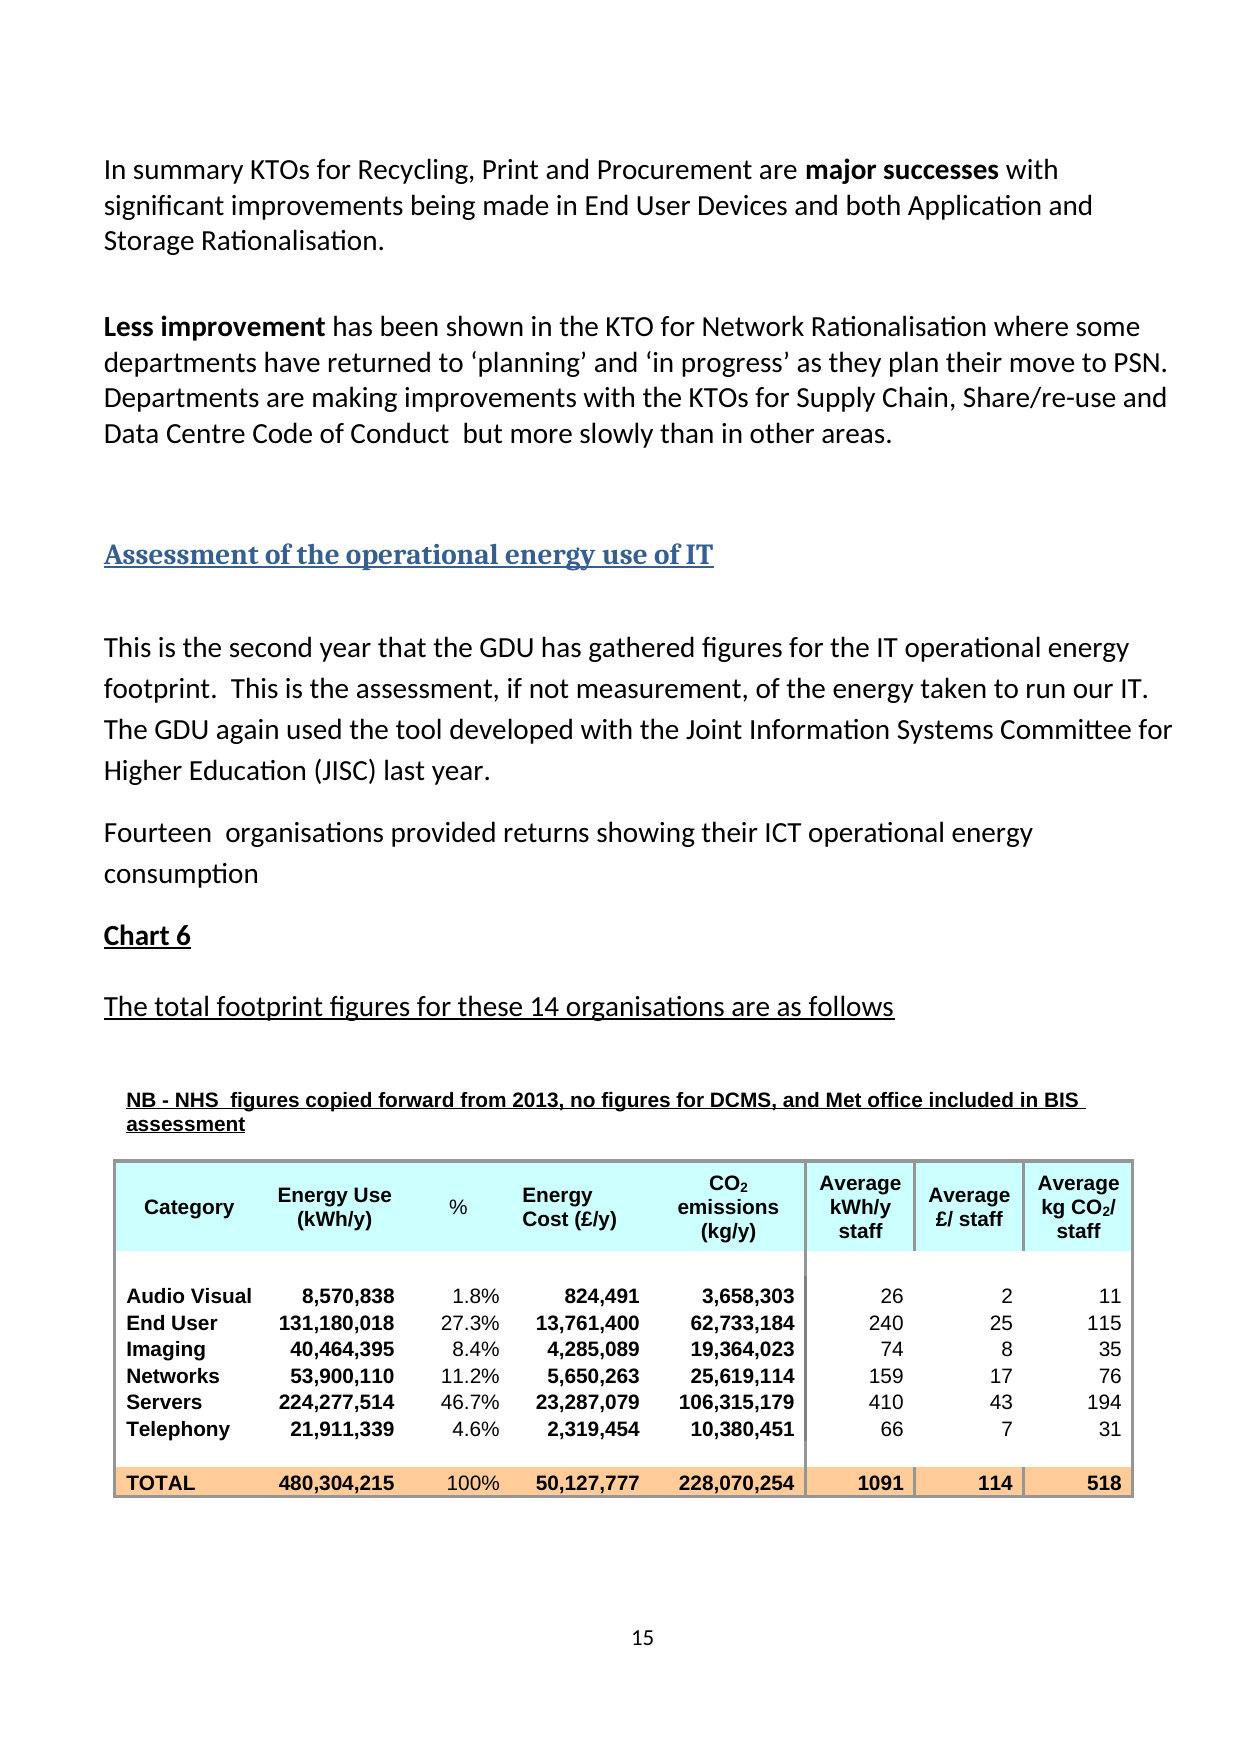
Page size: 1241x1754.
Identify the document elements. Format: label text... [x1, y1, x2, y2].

table_cell [651, 1550, 806, 1586]
table_cell [511, 1441, 651, 1467]
table_cell [1134, 1441, 1158, 1467]
table_cell [406, 1251, 511, 1276]
table_cell [1133, 1550, 1158, 1586]
table_cell [511, 1498, 651, 1523]
table_cell [651, 1441, 804, 1467]
table_cell 25 [915, 1308, 1024, 1334]
table_cell TOTAL [116, 1467, 263, 1495]
table_cell 76 [1024, 1361, 1131, 1387]
table_cell 3,658,303 [651, 1276, 804, 1308]
table_cell [511, 1550, 651, 1586]
table_cell [115, 1498, 263, 1523]
table_cell [915, 1441, 1024, 1467]
table_cell 26 [807, 1276, 915, 1308]
table_cell [1134, 1361, 1158, 1387]
table_cell 27.3% [406, 1308, 511, 1334]
table_cell 53,900,110 [263, 1361, 406, 1387]
table_cell 35 [1024, 1334, 1131, 1361]
table_cell 106,315,179 [651, 1388, 804, 1414]
table_cell 4.6% [406, 1414, 511, 1441]
table_cell [1024, 1523, 1133, 1550]
table_cell 131,180,018 [263, 1308, 406, 1334]
table_cell 10,380,451 [651, 1414, 804, 1441]
text This is the second year that the GDU has gathered figures for the IT operational energy footprint. This is the assessment, if not measurement, of the energy taken to run our IT. The GDU again used the tool developed with the Joint Information Systems Committee for Higher Education (JISC) last year. [103, 629, 1181, 788]
table_cell [1134, 1159, 1158, 1251]
table_cell 21,911,339 [263, 1414, 406, 1441]
table_cell [115, 1523, 263, 1550]
table_cell Energy Cost (£/y) [511, 1163, 651, 1251]
table_cell 46.7% [406, 1388, 511, 1414]
table_cell 2,319,454 [511, 1414, 651, 1441]
table_cell Average £/ staff [916, 1163, 1022, 1251]
table_cell [1134, 1467, 1158, 1495]
table_cell CO2 emissions (kg/y) [651, 1163, 804, 1251]
table_cell [406, 1523, 511, 1550]
table_cell % [406, 1163, 511, 1251]
table_cell 240 [807, 1308, 915, 1334]
table_cell 1091 [807, 1467, 913, 1495]
table_cell Telephony [116, 1414, 263, 1441]
table_cell 8,570,838 [263, 1276, 406, 1308]
table_cell Energy Use (kWh/y) [263, 1163, 406, 1251]
table_cell 19,364,023 [651, 1334, 804, 1361]
table_cell Average kWh/y staff [807, 1163, 913, 1251]
table_cell 194 [1024, 1388, 1131, 1414]
table_cell 8 [915, 1334, 1024, 1361]
table_cell [1024, 1441, 1131, 1467]
table_cell [115, 1550, 263, 1586]
text Chart 6 [103, 917, 1181, 952]
table_cell 8.4% [406, 1334, 511, 1361]
table_cell 25,619,114 [651, 1361, 804, 1387]
table_cell 50,127,777 [511, 1467, 651, 1495]
table_cell Average kg CO2/ staff [1025, 1163, 1131, 1251]
table_cell Imaging [116, 1334, 263, 1361]
table_cell Audio Visual [116, 1276, 263, 1308]
table_cell [1024, 1251, 1131, 1276]
table_cell [806, 1550, 915, 1586]
table_cell 11.2% [406, 1361, 511, 1387]
table_cell [1133, 1523, 1158, 1550]
table_cell [1134, 1414, 1158, 1441]
table_cell [806, 1523, 915, 1550]
table_cell 224,277,514 [263, 1388, 406, 1414]
table_cell [915, 1523, 1024, 1550]
table_cell [1134, 1388, 1158, 1414]
table_cell [807, 1251, 915, 1276]
table_cell 114 [916, 1467, 1022, 1495]
table_cell 23,287,079 [511, 1388, 651, 1414]
table_cell Networks [116, 1361, 263, 1387]
table_cell 824,491 [511, 1276, 651, 1308]
subtitle Assessment of the operational energy use of IT [103, 538, 1181, 572]
table_cell End User [116, 1308, 263, 1334]
table_cell [915, 1498, 1024, 1523]
table_cell 228,070,254 [651, 1467, 804, 1495]
table_cell 518 [1025, 1467, 1131, 1495]
table_cell 115 [1024, 1308, 1131, 1334]
table_cell 480,304,215 [263, 1467, 406, 1495]
table_cell 40,464,395 [263, 1334, 406, 1361]
table_cell [116, 1251, 263, 1276]
table_cell [807, 1441, 915, 1467]
table_cell 1.8% [406, 1276, 511, 1308]
table_cell [1133, 1495, 1158, 1523]
table_cell [263, 1441, 406, 1467]
table_cell 17 [915, 1361, 1024, 1387]
table_cell [263, 1498, 406, 1523]
table_cell [116, 1441, 263, 1467]
table_cell [511, 1251, 651, 1276]
table_cell [1134, 1334, 1158, 1361]
table_cell 410 [807, 1388, 915, 1414]
table_cell [1024, 1498, 1133, 1523]
text Less improvement has been shown in the KTO for Network Rationalisation where some departments have returned to ‘planning’ and ‘in progress’ as they plan their move to PSN. Departments are making improvements with the KTOs for Supply Chain, Share/re-use and Data Centre Code of Conduct but more slowly than in other areas. [103, 308, 1181, 451]
table_cell 31 [1024, 1414, 1131, 1441]
table_cell [406, 1550, 511, 1586]
table_cell [915, 1251, 1024, 1276]
table_cell 5,650,263 [511, 1361, 651, 1387]
table_cell 66 [807, 1414, 915, 1441]
table_cell 11 [1024, 1276, 1131, 1308]
table_cell 100% [406, 1467, 511, 1495]
table_cell [1024, 1550, 1133, 1586]
table_cell [511, 1523, 651, 1550]
table_cell [806, 1498, 915, 1523]
table_cell 43 [915, 1388, 1024, 1414]
text In summary KTOs for Recycling, Print and Procurement are major successes with significant improvements being made in End User Devices and both Application and Storage Rationalisation. [103, 151, 1181, 258]
table_cell [263, 1550, 406, 1586]
table_cell [263, 1251, 406, 1276]
table_cell 74 [807, 1334, 915, 1361]
table_cell [651, 1498, 806, 1523]
table_cell [651, 1523, 806, 1550]
table_cell [1134, 1276, 1158, 1308]
table_cell [1134, 1251, 1158, 1276]
table_cell Servers [116, 1388, 263, 1414]
table_cell [1134, 1308, 1158, 1334]
table_cell 2 [915, 1276, 1024, 1308]
table_cell 4,285,089 [511, 1334, 651, 1361]
table_cell [651, 1251, 804, 1276]
table_cell 7 [915, 1414, 1024, 1441]
table_cell 13,761,400 [511, 1308, 651, 1334]
table_cell [263, 1523, 406, 1550]
table_cell 62,733,184 [651, 1308, 804, 1334]
table_cell [915, 1550, 1024, 1586]
table_header NB - NHS figures copied forward from 2013, no figures for DCMS, and Met office included in BIS assessment [115, 1024, 1158, 1159]
text The total footprint figures for these 14 organisations are as follows [103, 988, 1181, 1024]
table_cell [406, 1498, 511, 1523]
table_cell 159 [807, 1361, 915, 1387]
table_cell [406, 1441, 511, 1467]
table_cell Category [116, 1163, 263, 1251]
subtitle Fourteen organisations provided returns showing their ICT operational energy consumption [103, 814, 1181, 891]
